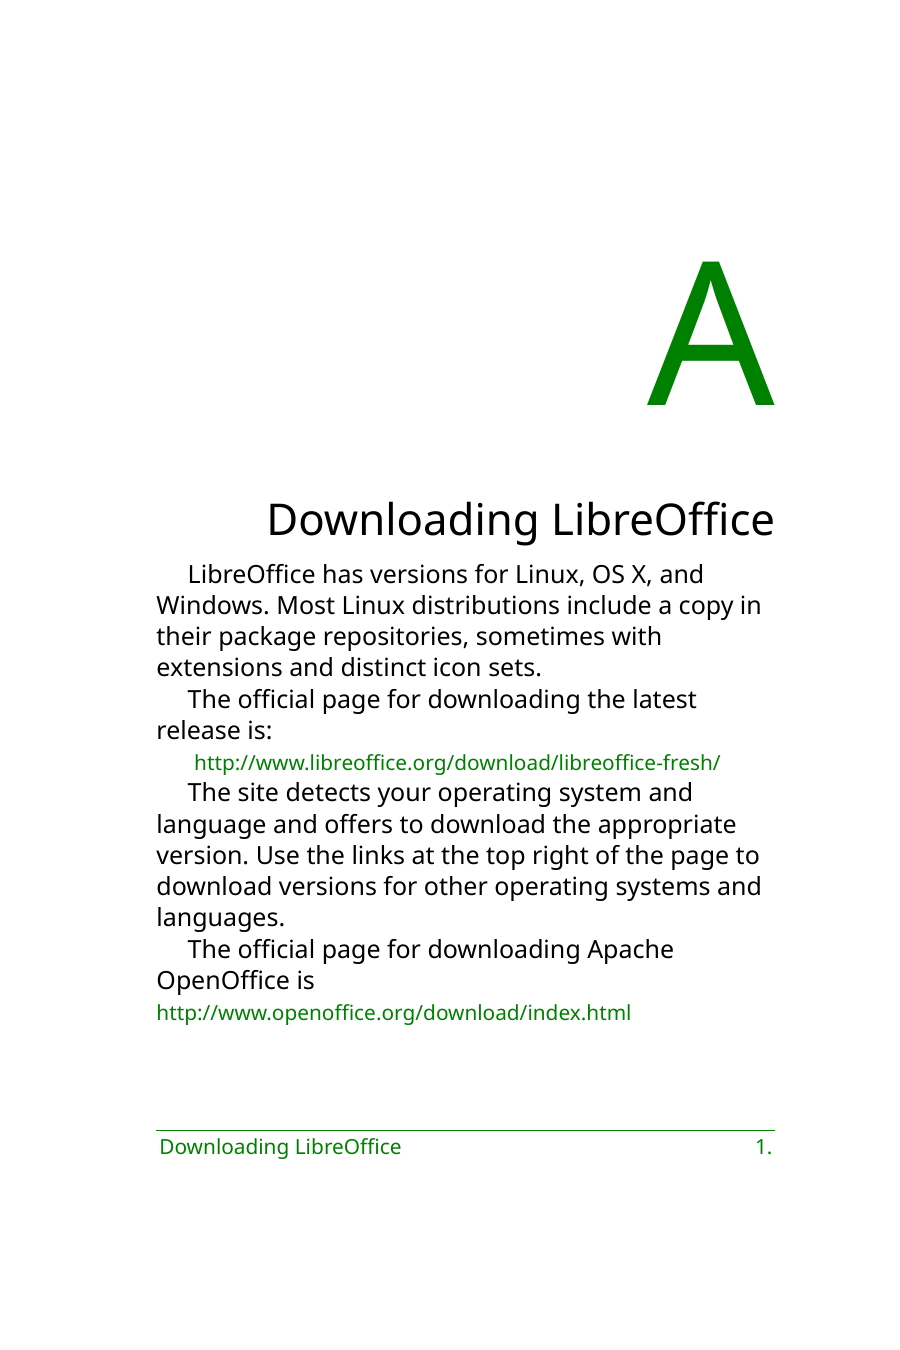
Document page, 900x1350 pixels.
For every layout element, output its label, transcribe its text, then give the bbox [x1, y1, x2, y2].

text The official page for downloading the latest release is: [156, 683, 775, 746]
text A [156, 192, 775, 464]
text The official page for downloading Apache OpenOffice is http://www.openoffice.org/download/index.html [156, 933, 775, 1027]
subtitle Downloading LibreOffice [156, 489, 775, 549]
text The site detects your operating system and language and offers to download the appropriate version. Use the links at the top right of the page to download versions for other operating systems and languages. [156, 777, 775, 933]
text LibreOffice has versions for Linux, OS X, and Windows. Most Linux distributions include a copy in their package repositories, sometimes with extensions and distinct icon sets. [156, 558, 775, 683]
text http://www.libreoffice.org/download/libreoffice-fresh/ [156, 746, 775, 777]
